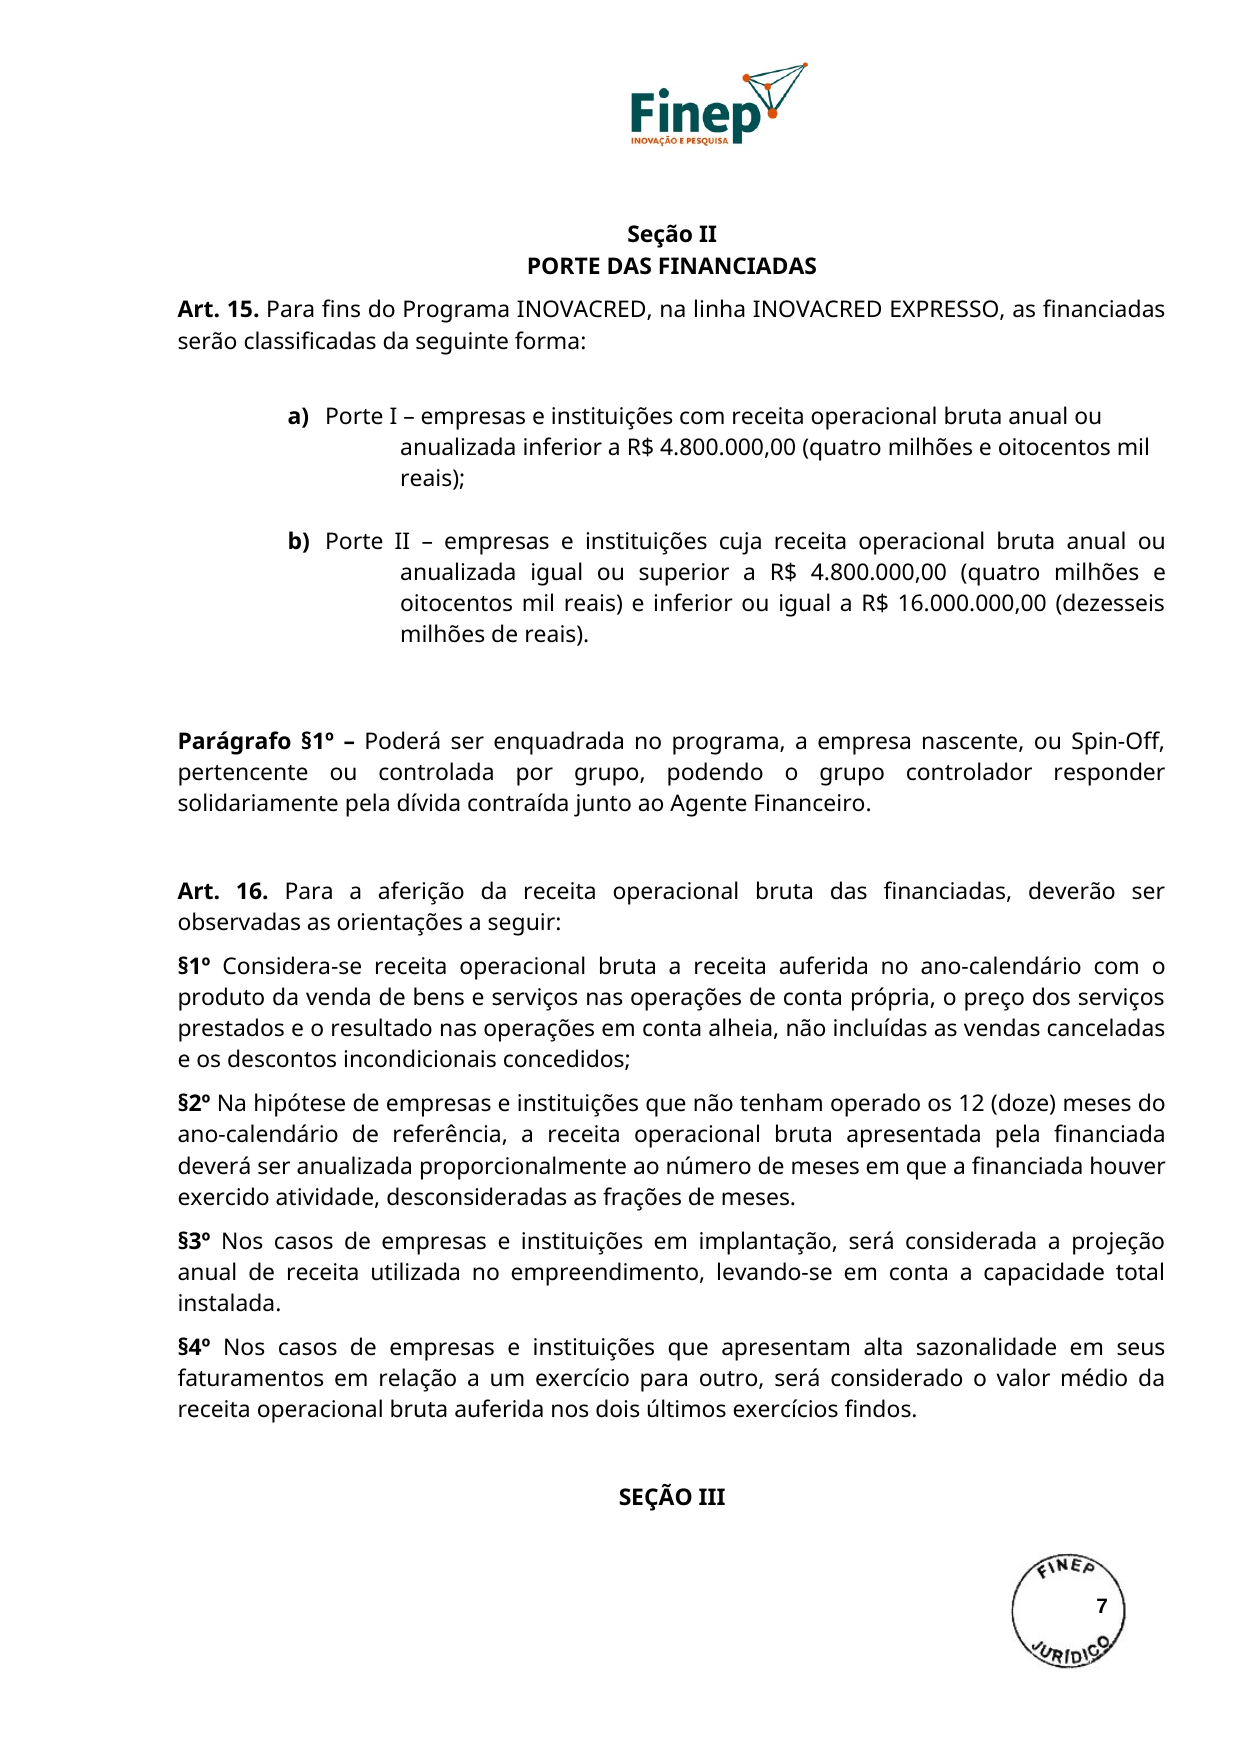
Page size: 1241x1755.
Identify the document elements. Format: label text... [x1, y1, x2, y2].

text Parágrafo §1º – Poderá ser enquadrada no programa, a empresa nascente, ou Spin-Off, pertencente ou controlada por grupo, podendo o grupo controlador responder solidariamente pela dívida contraída junto ao Agente Financeiro. [177, 725, 1167, 818]
text §3º Nos casos de empresas e instituições em implantação, será considerada a projeção anual de receita utilizada no empreendimento, levando-se em conta a capacidade total instalada. [177, 1225, 1167, 1318]
text SEÇÃO III [177, 1481, 1167, 1512]
text Art. 15. Para fins do Programa INOVACRED, na linha INOVACRED EXPRESSO, as financiadas serão classificadas da seguinte forma: [177, 293, 1167, 356]
text §4º Nos casos de empresas e instituições que apresentam alta sazonalidade em seus faturamentos em relação a um exercício para outro, será considerado o valor médio da receita operacional bruta auferida nos dois últimos exercícios findos. [177, 1331, 1167, 1425]
list Porte I – empresas e instituições com receita operacional bruta anual ou anualizada inferior a R$ 4.800.000,00 (quatro milhões e oitocentos mil reais); [287, 400, 1167, 493]
text Art. 16. Para a aferição da receita operacional bruta das financiadas, deverão ser observadas as orientações a seguir: [177, 875, 1167, 937]
text §1º Considera-se receita operacional bruta a receita auferida no ano-calendário com o produto da venda de bens e serviços nas operações de conta própria, o preço dos serviços prestados e o resultado nas operações em conta alheia, não incluídas as vendas canceladas e os descontos incondicionais concedidos; [177, 950, 1167, 1075]
text PORTE DAS FINANCIADAS [177, 250, 1167, 281]
text Seção II [177, 218, 1167, 250]
text §2º Na hipótese de empresas e instituições que não tenham operado os 12 (doze) meses do ano-calendário de referência, a receita operacional bruta apresentada pela financiada deverá ser anualizada proporcionalmente ao número de meses em que a financiada houver exercido atividade, desconsideradas as frações de meses. [177, 1087, 1167, 1212]
list Porte II – empresas e instituições cuja receita operacional bruta anual ou anualizada igual ou superior a R$ 4.800.000,00 (quatro milhões e oitocentos mil reais) e inferior ou igual a R$ 16.000.000,00 (dezesseis milhões de reais). [287, 525, 1167, 650]
